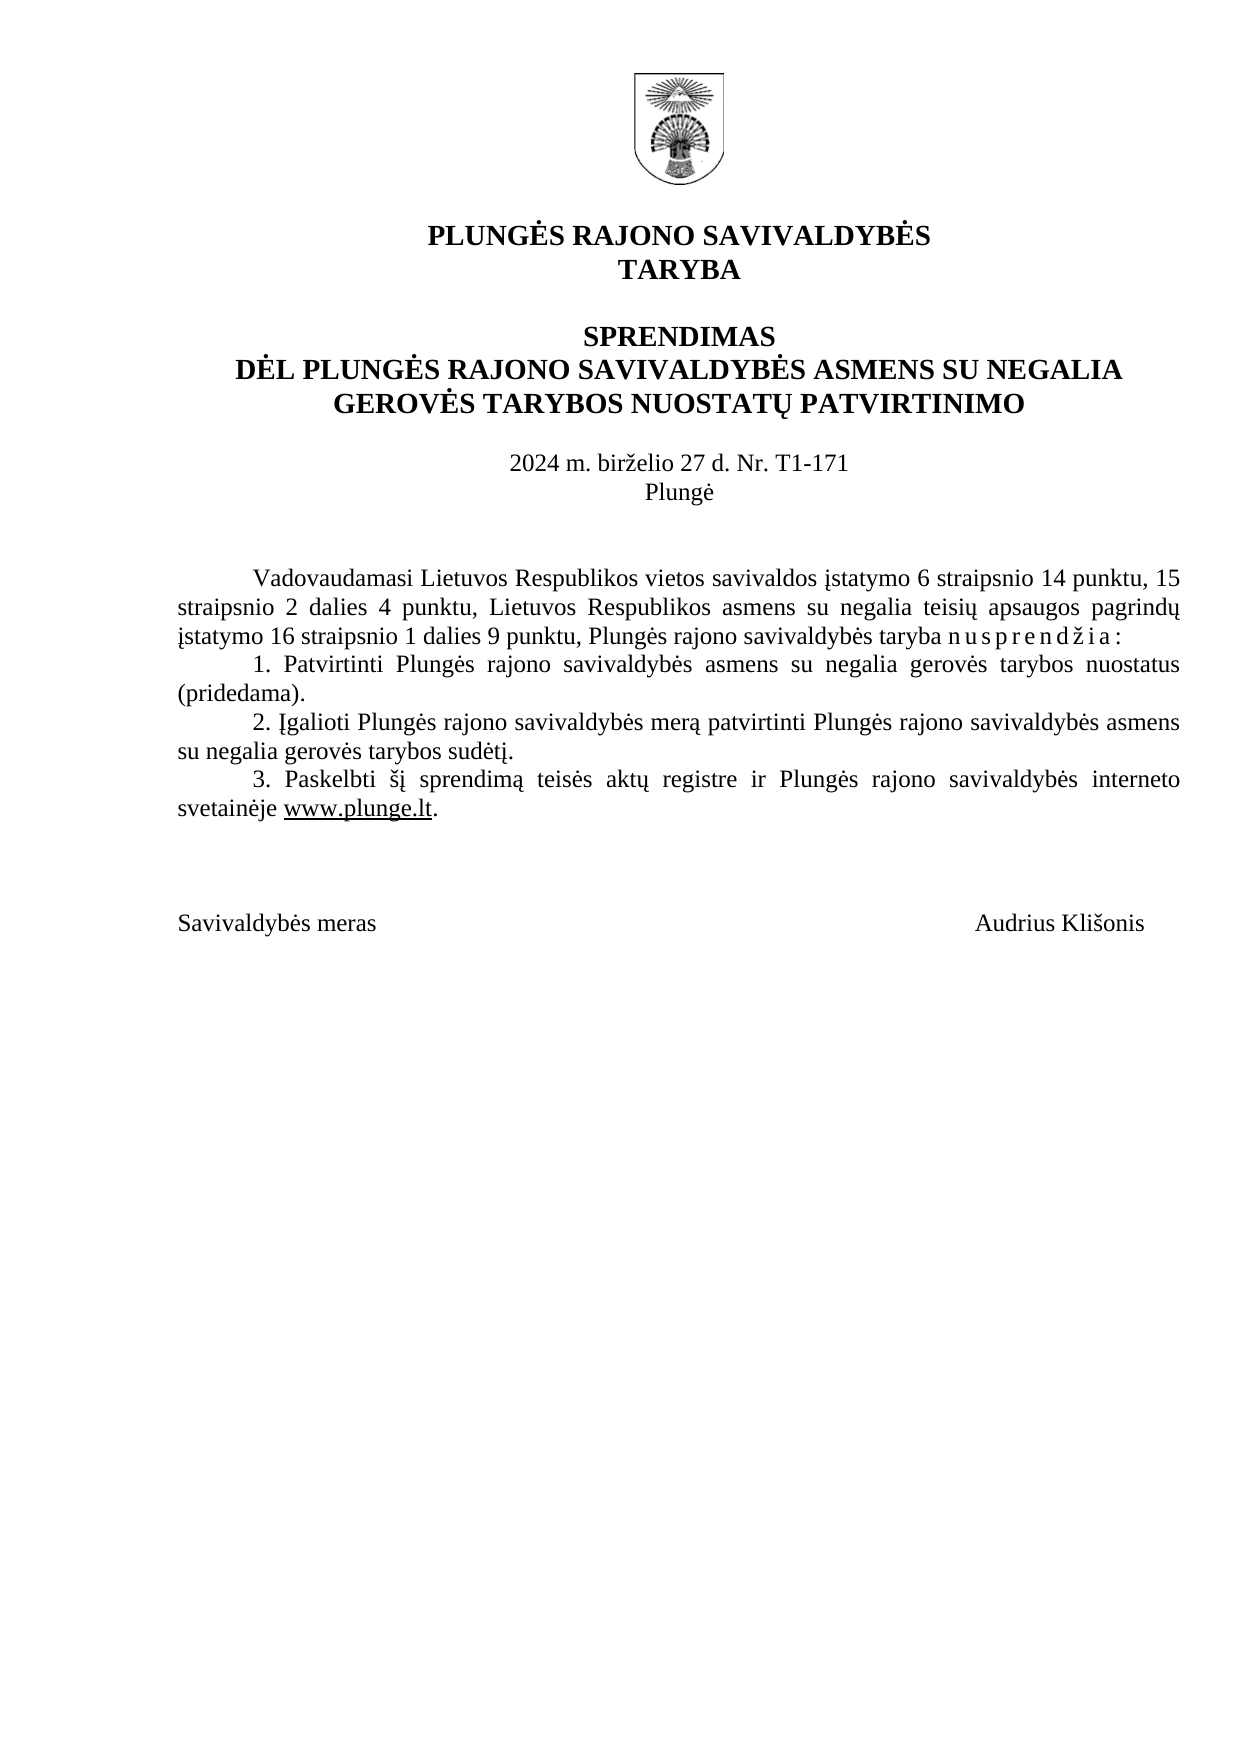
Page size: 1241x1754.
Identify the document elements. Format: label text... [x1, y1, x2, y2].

text 2024 m. birželio 27 d. Nr. T1-171 [177, 448, 1181, 477]
text DĖL PLUNGĖS rajono savivaldybės asmens su negalia gerovės tarybos nuostatų patvirtinimo [177, 352, 1181, 419]
text Plungė [177, 477, 1181, 506]
text TARYBA [177, 252, 1181, 285]
text 2. Įgalioti Plungės rajono savivaldybės merą patvirtinti Plungės rajono savivaldybės asmens su negalia gerovės tarybos sudėtį. [177, 707, 1181, 764]
text PLUNGĖS RAJONO SAVIVALDYBĖS [177, 218, 1181, 252]
text 3. Paskelbti šį sprendimą teisės aktų registre ir Plungės rajono savivaldybės interneto svetainėje www.plunge.lt. [177, 764, 1181, 822]
text Vadovaudamasi Lietuvos Respublikos vietos savivaldos įstatymo 6 straipsnio 14 punktu, 15 straipsnio 2 dalies 4 punktu, Lietuvos Respublikos asmens su negalia teisių apsaugos pagrindų įstatymo 16 straipsnio 1 dalies 9 punktu, Plungės rajono savivaldybės taryba nusprendžia: [177, 563, 1181, 649]
text Savivaldybės meras Audrius Klišonis [177, 908, 1181, 937]
text SPRENDIMAS [177, 319, 1181, 352]
text 1. Patvirtinti Plungės rajono savivaldybės asmens su negalia gerovės tarybos nuostatus (pridedama). [177, 649, 1181, 707]
